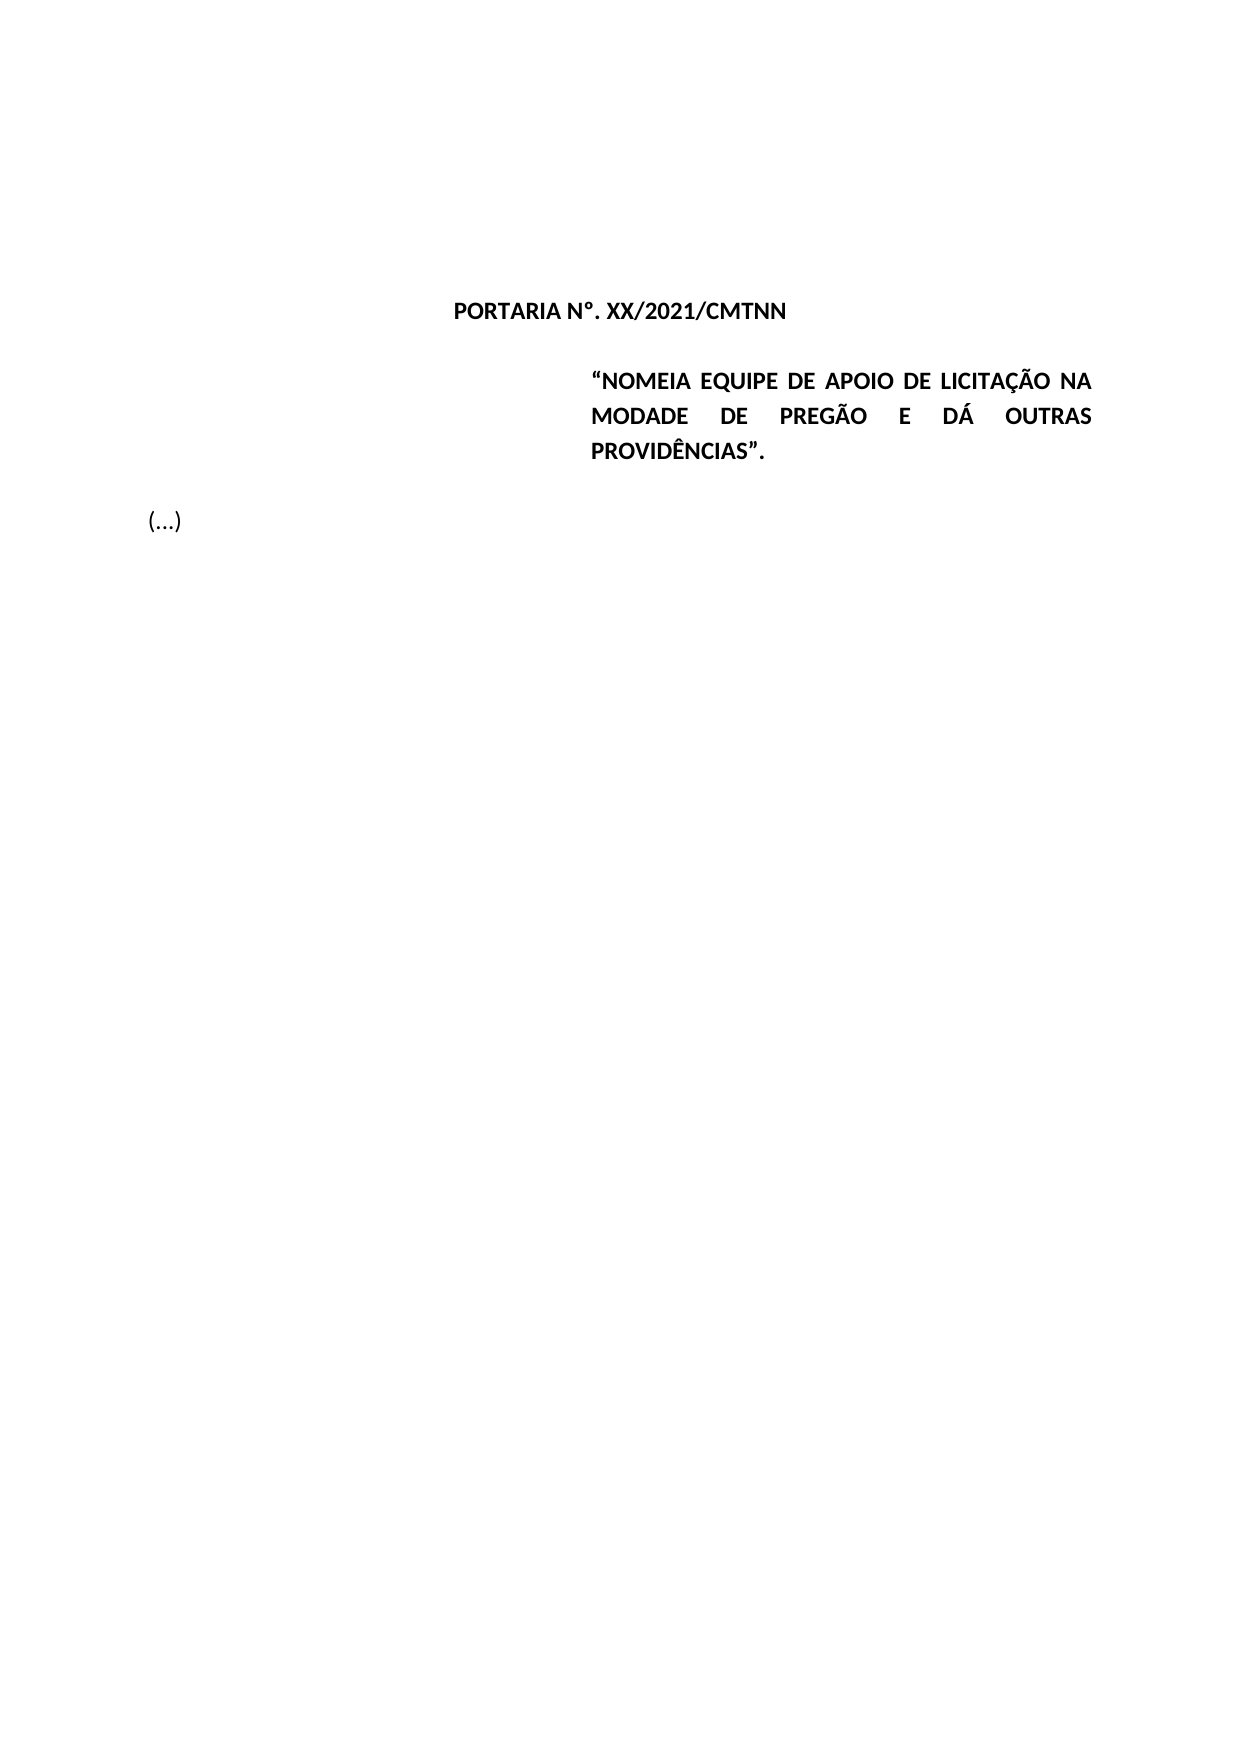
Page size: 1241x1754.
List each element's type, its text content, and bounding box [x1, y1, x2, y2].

text (...) [148, 505, 1092, 536]
text “NOMEIA EQUIPE DE APOIO DE LICITAÇÃO NA MODADE DE PREGÃO E DÁ OUTRAS PROVIDÊNCIAS”. [591, 365, 1092, 466]
text PORTARIA Nº. XX/2021/CMTNN [148, 295, 1092, 326]
